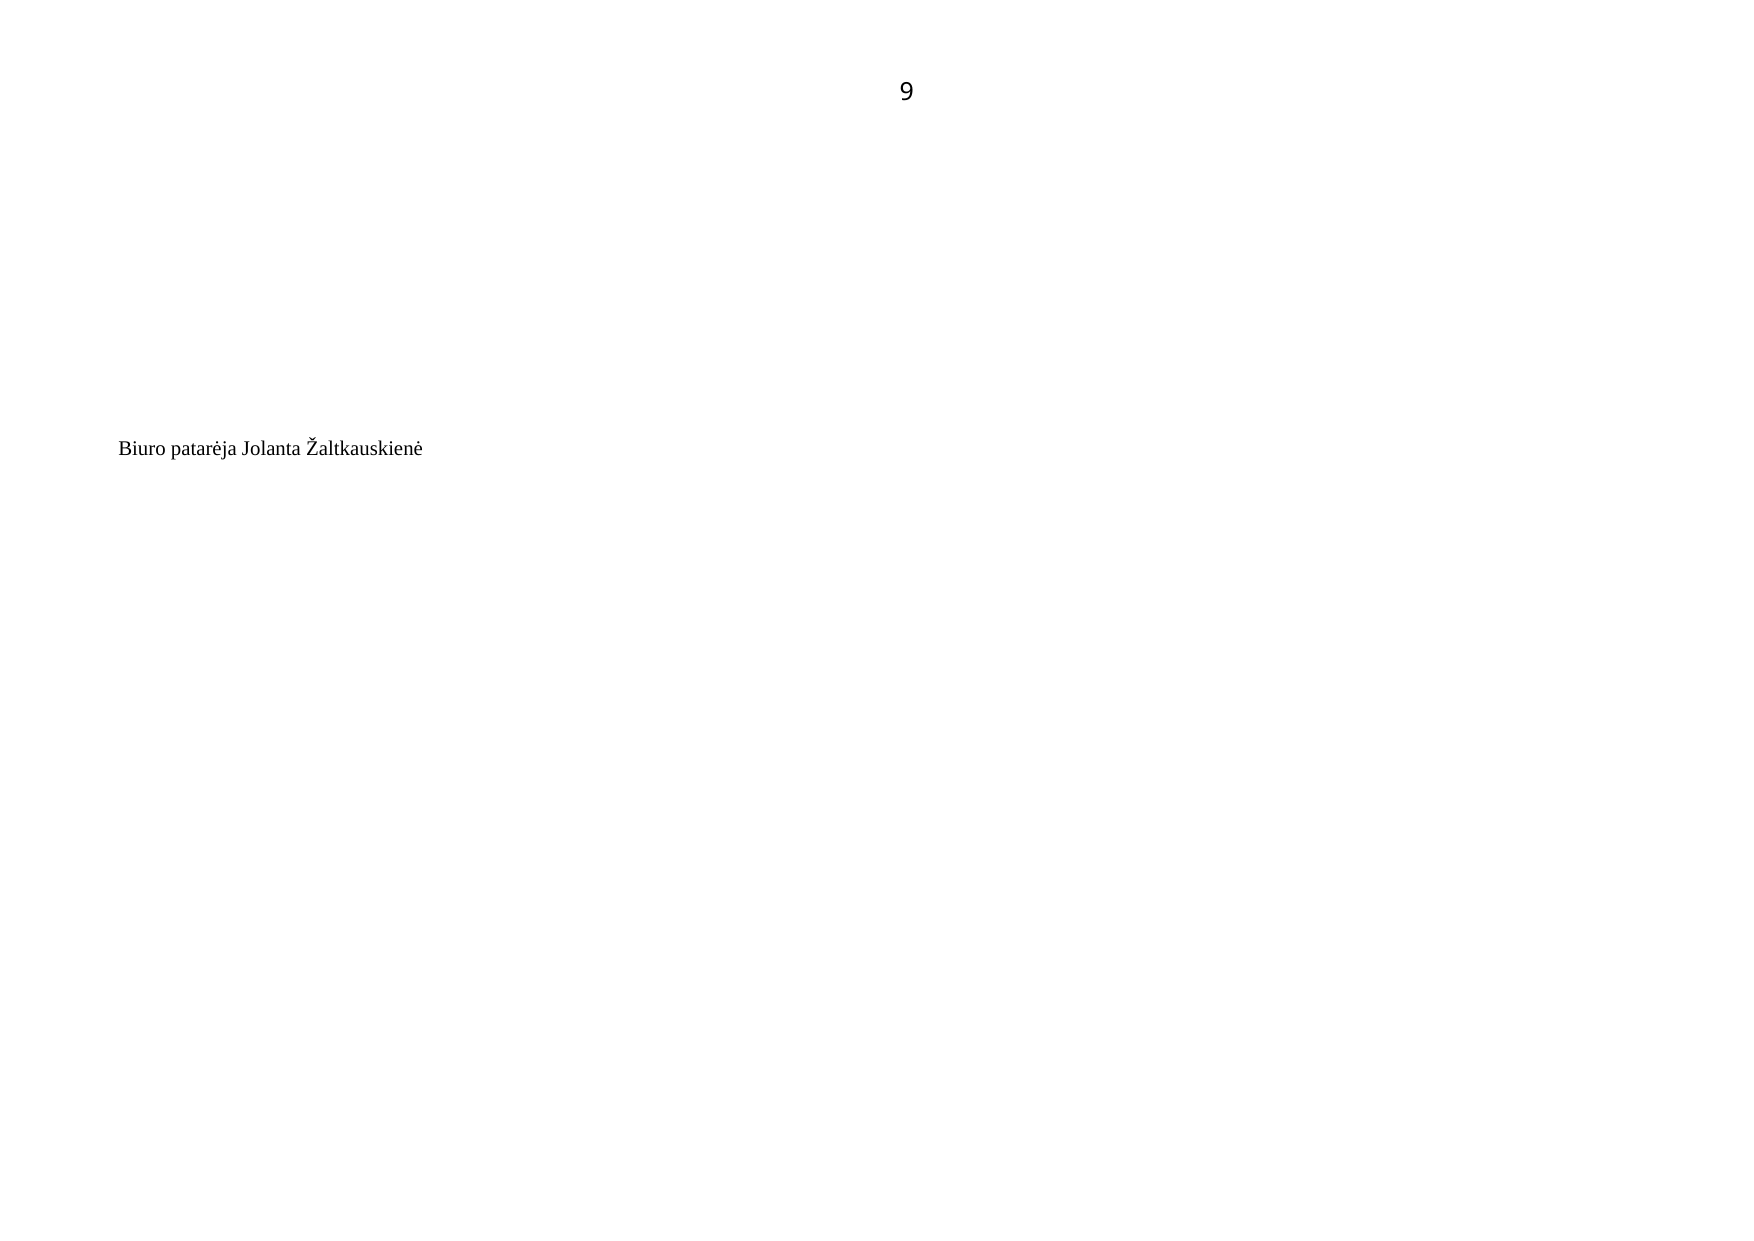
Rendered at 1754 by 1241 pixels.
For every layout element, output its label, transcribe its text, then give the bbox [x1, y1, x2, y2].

text Biuro patarėja Jolanta Žaltkauskienė [118, 436, 1695, 460]
